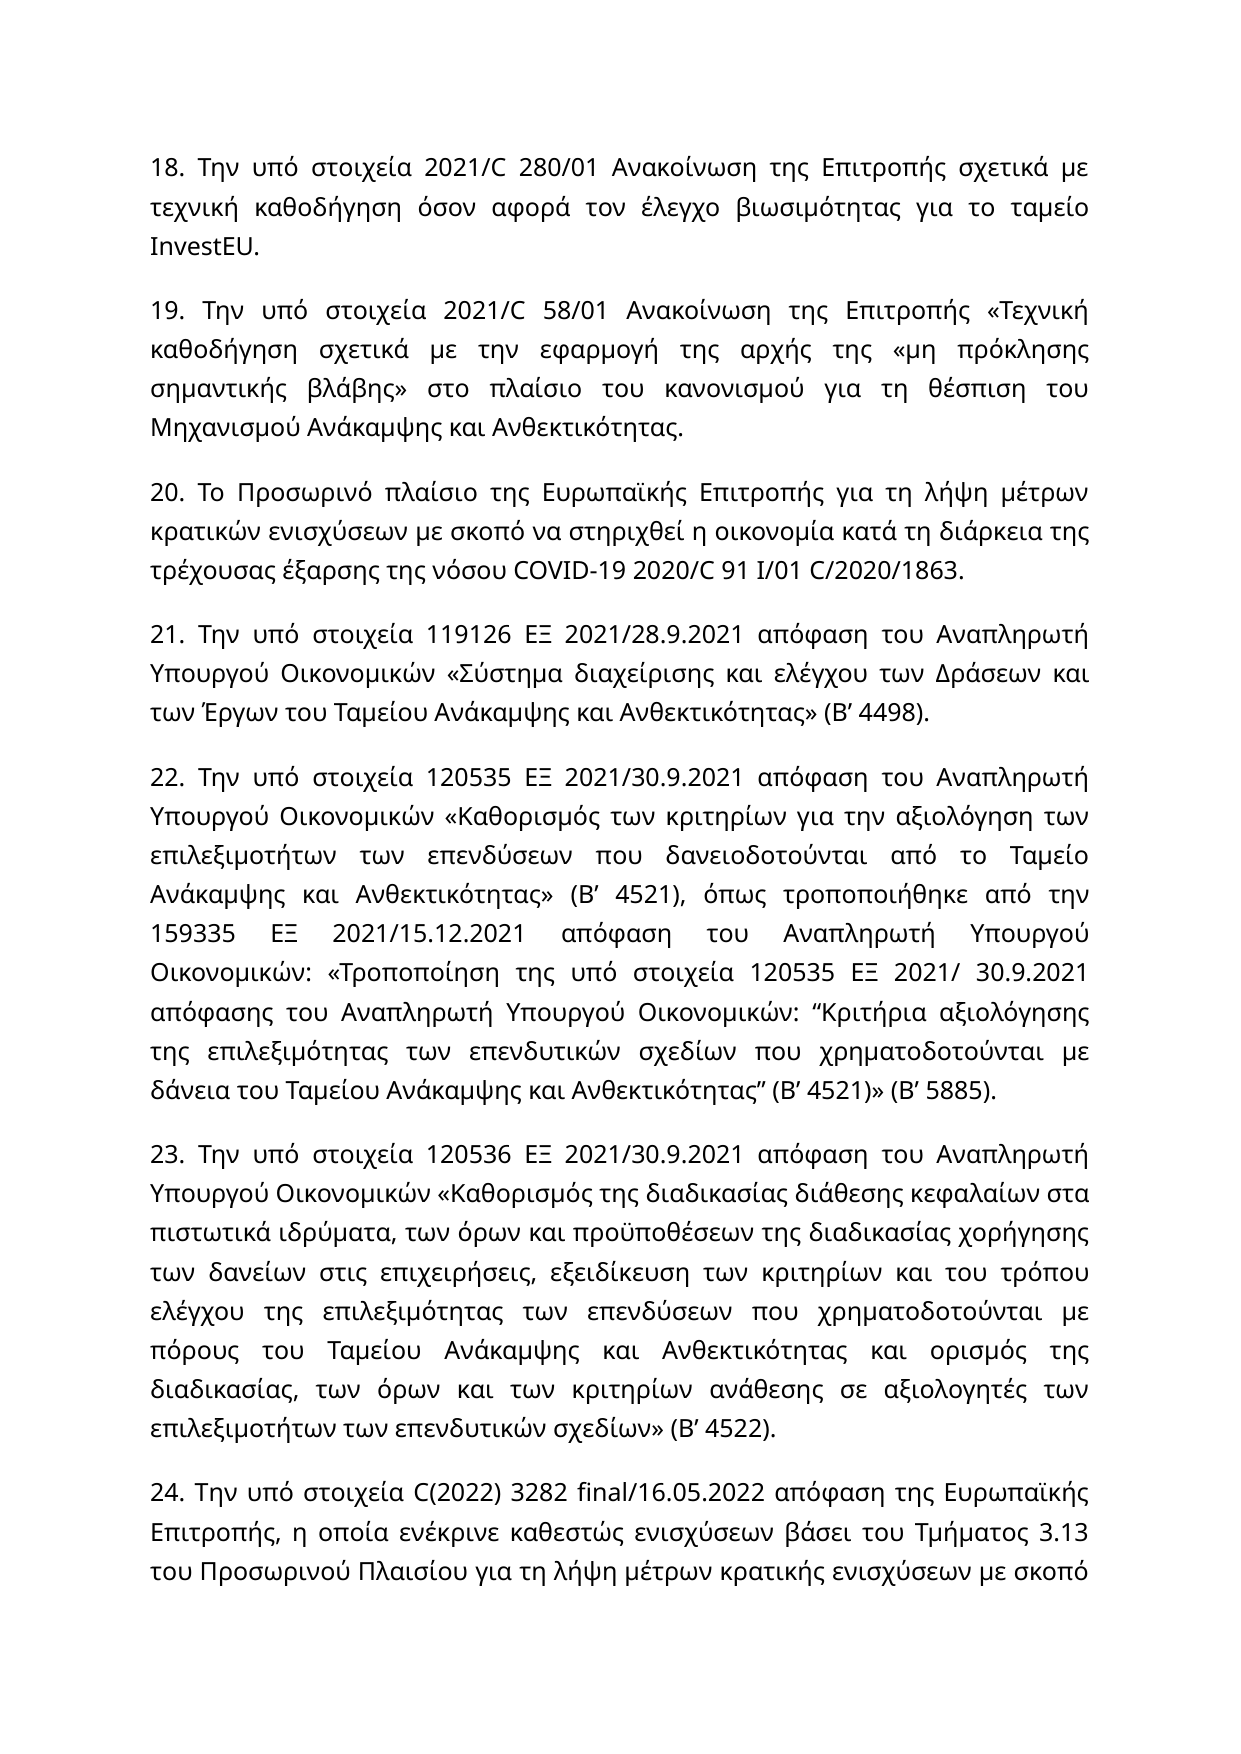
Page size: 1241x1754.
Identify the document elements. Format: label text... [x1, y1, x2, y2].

text 18. Την υπό στοιχεία 2021/C 280/01 Ανακοίνωση της Επιτροπής σχετικά με τεχνική καθοδήγηση όσον αφορά τον έλεγχο βιωσιμότητας για το ταμείο InvestEU. [150, 150, 1090, 262]
text 22. Την υπό στοιχεία 120535 ΕΞ 2021/30.9.2021 απόφαση του Αναπληρωτή Υπουργού Οικονομικών «Καθορισμός των κριτηρίων για την αξιολόγηση των επιλεξιμοτήτων των επενδύσεων που δανειοδοτούνται από το Ταμείο Ανάκαμψης και Ανθεκτικότητας» (Β’ 4521), όπως τροποποιήθηκε από την 159335 ΕΞ 2021/15.12.2021 απόφαση του Αναπληρωτή Υπουργού Οικονομικών: «Τροποποίηση της υπό στοιχεία 120535 ΕΞ 2021/ 30.9.2021 απόφασης του Αναπληρωτή Υπουργού Οικονομικών: “Κριτήρια αξιολόγησης της επιλεξιμότητας των επενδυτικών σχεδίων που χρηματοδοτούνται με δάνεια του Ταμείου Ανάκαμψης και Ανθεκτικότητας” (Β’ 4521)» (B’ 5885). [150, 759, 1090, 1107]
text 23. Την υπό στοιχεία 120536 ΕΞ 2021/30.9.2021 απόφαση του Αναπληρωτή Υπουργού Οικονομικών «Καθορισμός της διαδικασίας διάθεσης κεφαλαίων στα πιστωτικά ιδρύματα, των όρων και προϋποθέσεων της διαδικασίας χορήγησης των δανείων στις επιχειρήσεις, εξειδίκευση των κριτηρίων και του τρόπου ελέγχου της επιλεξιμότητας των επενδύσεων που χρηματοδοτούνται με πόρους του Ταμείου Ανάκαμψης και Ανθεκτικότητας και ορισμός της διαδικασίας, των όρων και των κριτηρίων ανάθεσης σε αξιολογητές των επιλεξιμοτήτων των επενδυτικών σχεδίων» (Β’ 4522). [150, 1137, 1090, 1445]
text 20. Το Προσωρινό πλαίσιο της Ευρωπαϊκής Επιτροπής για τη λήψη μέτρων κρατικών ενισχύσεων με σκοπό να στηριχθεί η οικονομία κατά τη διάρκεια της τρέχουσας έξαρσης της νόσου COVID-19 2020/C 91 I/01 C/2020/1863. [150, 474, 1090, 587]
text 24. Tην υπό στοιχεία C(2022) 3282 final/16.05.2022 απόφαση της Ευρωπαϊκής Επιτροπής, η οποία ενέκρινε καθεστώς ενισχύσεων βάσει του Τμήματος 3.13 του Προσωρινού Πλαισίου για τη λήψη μέτρων κρατικής ενισχύσεων με σκοπό [150, 1475, 1090, 1587]
text 19. Την υπό στοιχεία 2021/C 58/01 Ανακοίνωση της Επιτροπής «Τεχνική καθοδήγηση σχετικά με την εφαρμογή της αρχής της «μη πρόκλησης σημαντικής βλάβης» στο πλαίσιο του κανονισμού για τη θέσπιση του Μηχανισμού Ανάκαμψης και Ανθεκτικότητας. [150, 292, 1090, 444]
text 21. Την υπό στοιχεία 119126 ΕΞ 2021/28.9.2021 απόφαση του Αναπληρωτή Υπουργού Οικονομικών «Σύστημα διαχείρισης και ελέγχου των Δράσεων και των Έργων του Ταμείου Ανάκαμψης και Ανθεκτικότητας» (Β’ 4498). [150, 617, 1090, 729]
